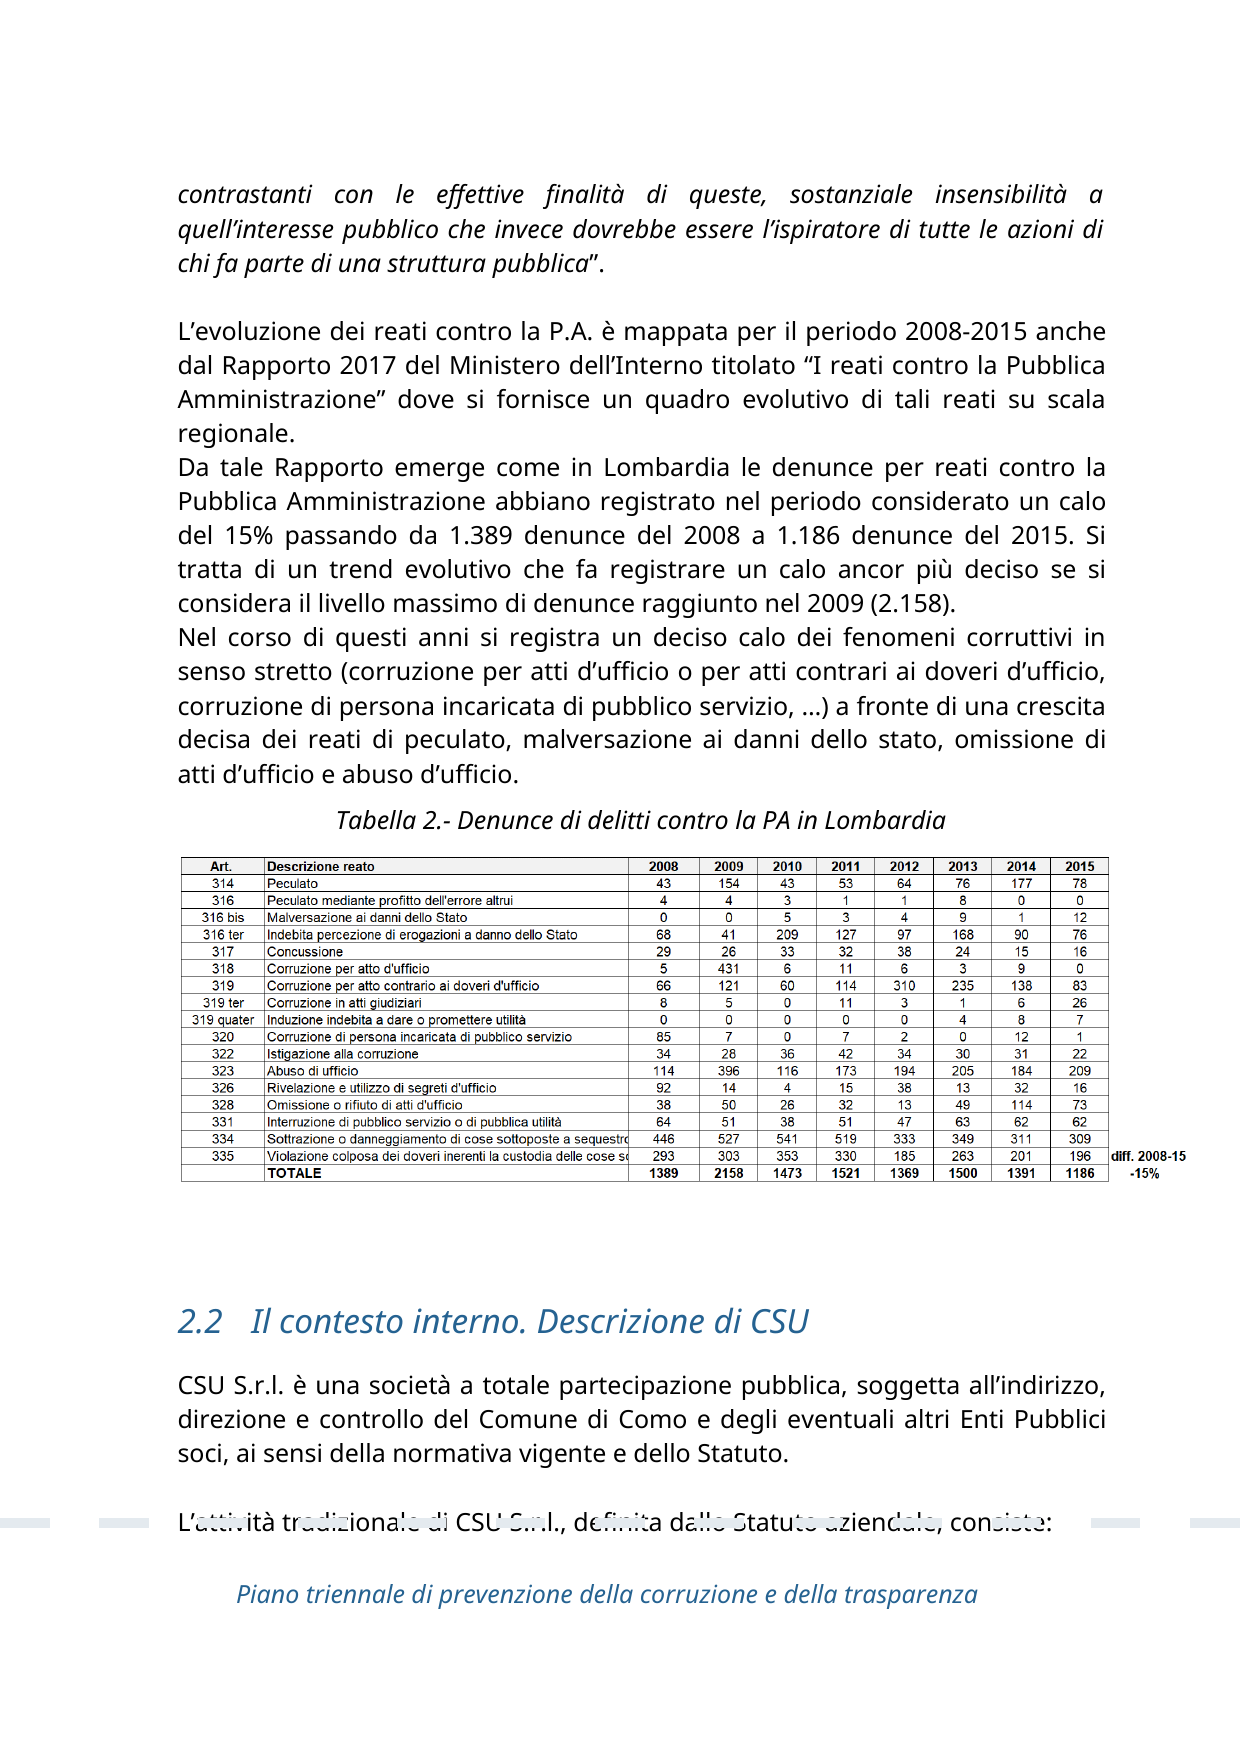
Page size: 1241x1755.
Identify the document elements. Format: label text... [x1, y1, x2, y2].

text L’attività tradizionale di CSU S.r.l., definita dallo Statuto aziendale, consiste: [177, 1504, 1107, 1538]
text Nel corso di questi anni si registra un deciso calo dei fenomeni corruttivi in senso stretto (corruzione per atti d’ufficio o per atti contrari ai doveri d’ufficio, corruzione di persona incaricata di pubblico servizio, …) a fronte di una crescita decisa dei reati di peculato, malversazione ai danni dello stato, omissione di atti d’ufficio e abuso d’ufficio. [177, 620, 1107, 790]
text CSU S.r.l. è una società a totale partecipazione pubblica, soggetta all’indirizzo, direzione e controllo del Comune di Como e degli eventuali altri Enti Pubblici soci, ai sensi della normativa vigente e dello Statuto. [177, 1368, 1107, 1470]
text L’evoluzione dei reati contro la P.A. è mappata per il periodo 2008-2015 anche dal Rapporto 2017 del Ministero dell’Interno titolato “I reati contro la Pubblica Amministrazione” dove si fornisce un quadro evolutivo di tali reati su scala regionale. [177, 313, 1107, 450]
text contrastanti con le effettive finalità di queste, sostanziale insensibilità a quell’interesse pubblico che invece dovrebbe essere l’ispiratore di tutte le azioni di chi fa parte di una struttura pubblica”. [177, 177, 1107, 279]
subtitle Il contesto interno. Descrizione di CSU [177, 1297, 1107, 1343]
text Tabella 2.- Denunce di delitti contro la PA in Lombardia [177, 803, 1107, 837]
text Da tale Rapporto emerge come in Lombardia le denunce per reati contro la Pubblica Amministrazione abbiano registrato nel periodo considerato un calo del 15% passando da 1.389 denunce del 2008 a 1.186 denunce del 2015. Si tratta di un trend evolutivo che fa registrare un calo ancor più deciso se si considera il livello massimo di denunce raggiunto nel 2009 (2.158). [177, 450, 1107, 620]
